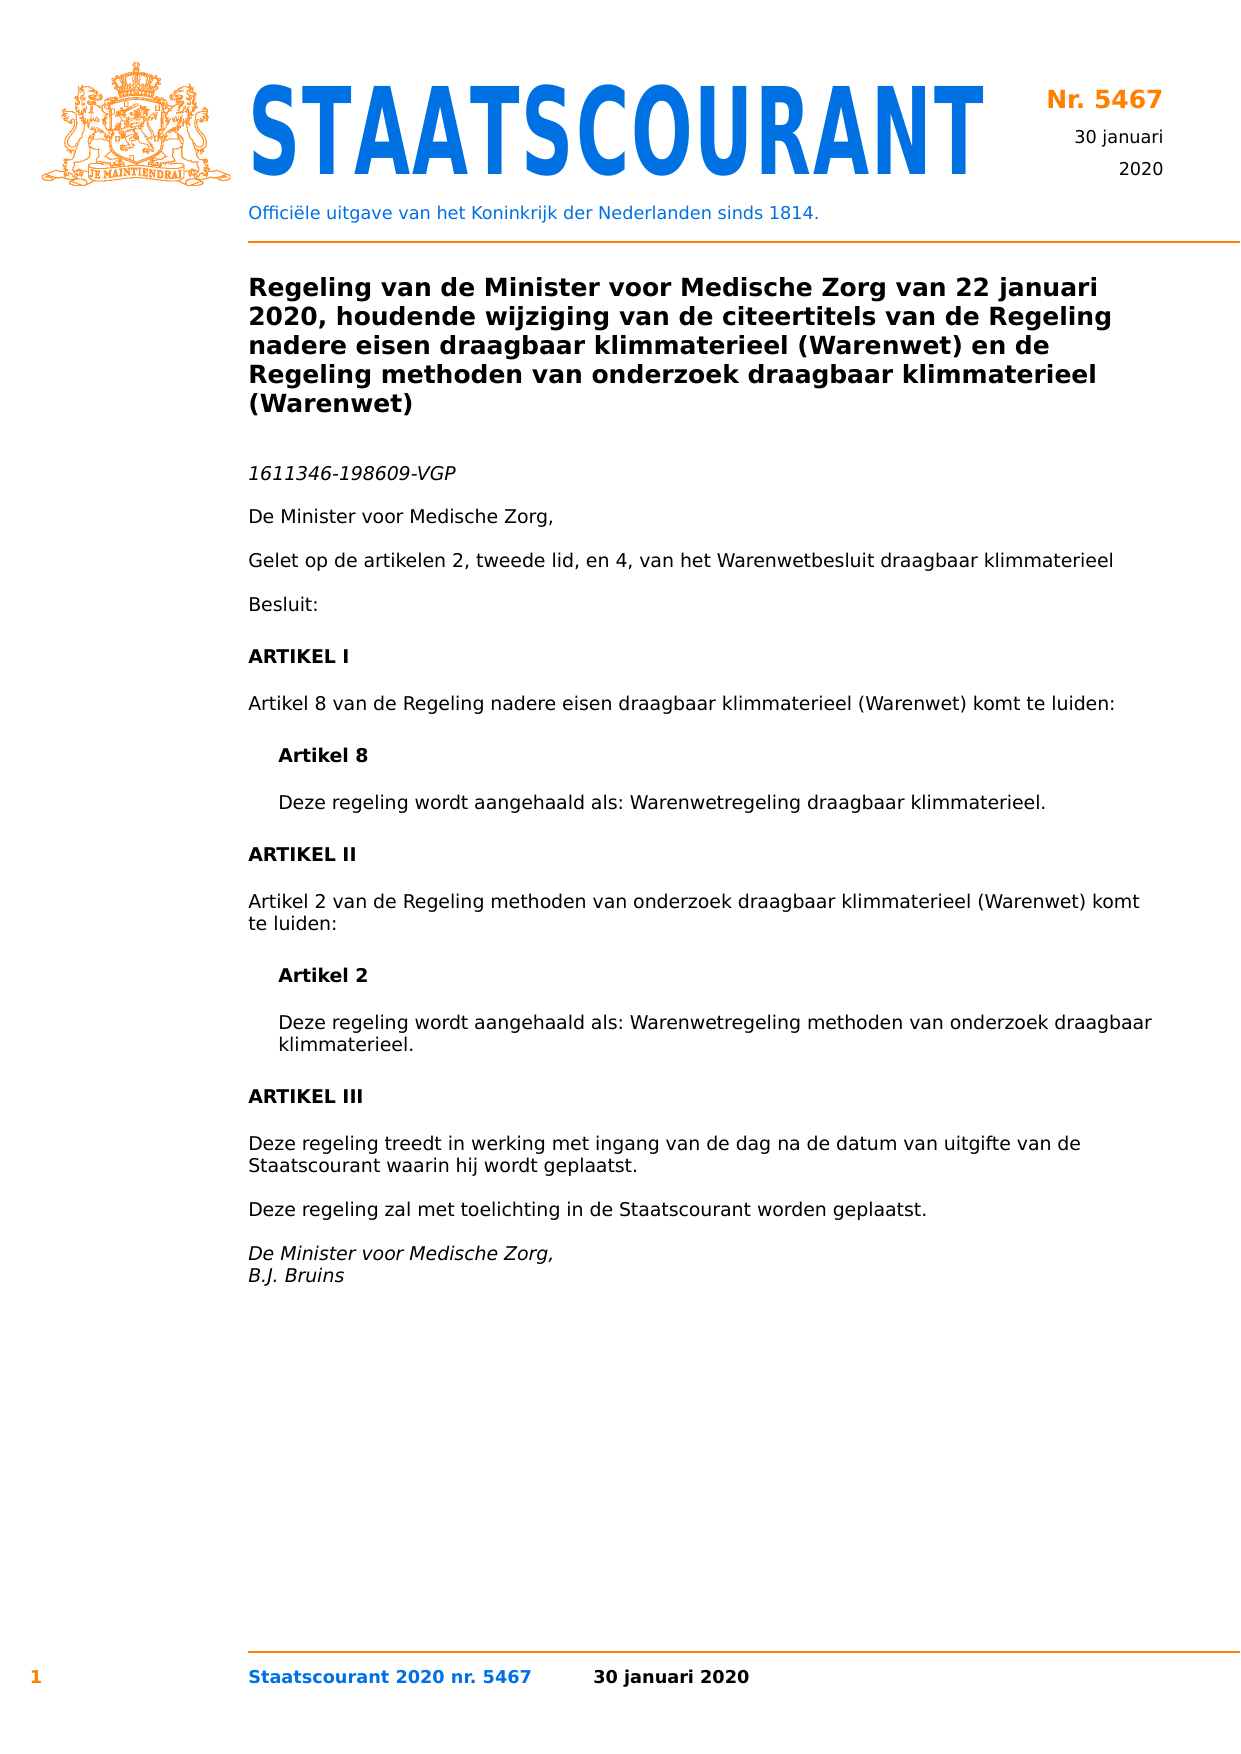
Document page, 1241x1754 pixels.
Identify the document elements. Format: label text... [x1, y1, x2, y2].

text Deze regeling treedt in werking met ingang van de dag na de datum van uitgifte van de Staatscourant waarin hij wordt geplaatst. [248, 1133, 1163, 1177]
subtitle Artikel 8 [278, 745, 1163, 767]
text Deze regeling zal met toelichting in de Staatscourant worden geplaatst. [248, 1199, 1163, 1221]
text Gelet op de artikelen 2, tweede lid, en 4, van het Warenwetbesluit draagbaar klimmaterieel [248, 550, 1163, 572]
subtitle Regeling van de Minister voor Medische Zorg van 22 januari 2020, houdende wijziging van de citeertitels van de Regeling nadere eisen draagbaar klimmaterieel (Warenwet) en de Regeling methoden van onderzoek draagbaar klimmaterieel (Warenwet) [248, 273, 1163, 419]
text Deze regeling wordt aangehaald als: Warenwetregeling methoden van onderzoek draagbaar klimmaterieel. [278, 1012, 1163, 1056]
subtitle Artikel 2 [278, 965, 1163, 987]
text Artikel 2 van de Regeling methoden van onderzoek draagbaar klimmaterieel (Warenwet) komt te luiden: [248, 891, 1163, 935]
text Besluit: [248, 594, 1163, 616]
subtitle ARTIKEL II [248, 844, 1163, 866]
text De Minister voor Medische Zorg, B.J. Bruins [248, 1243, 1163, 1287]
text De Minister voor Medische Zorg, [248, 506, 1163, 528]
picture [41, 62, 231, 186]
table_cell 30 januari [998, 121, 1240, 153]
text 1611346-198609-VGP [248, 463, 1163, 484]
text Artikel 8 van de Regeling nadere eisen draagbaar klimmaterieel (Warenwet) komt te luiden: [248, 693, 1163, 715]
table_cell Officiële uitgave van het Koninkrijk der Nederlanden sinds 1814. [248, 203, 1240, 241]
table_header [25, 62, 248, 241]
subtitle ARTIKEL I [248, 646, 1163, 668]
table_header STAATSCOURANT [248, 62, 998, 203]
table_header Nr. 5467 [998, 62, 1240, 121]
table_cell 2020 [998, 153, 1240, 203]
text Deze regeling wordt aangehaald als: Warenwetregeling draagbaar klimmaterieel. [278, 792, 1163, 814]
subtitle ARTIKEL III [248, 1086, 1163, 1108]
